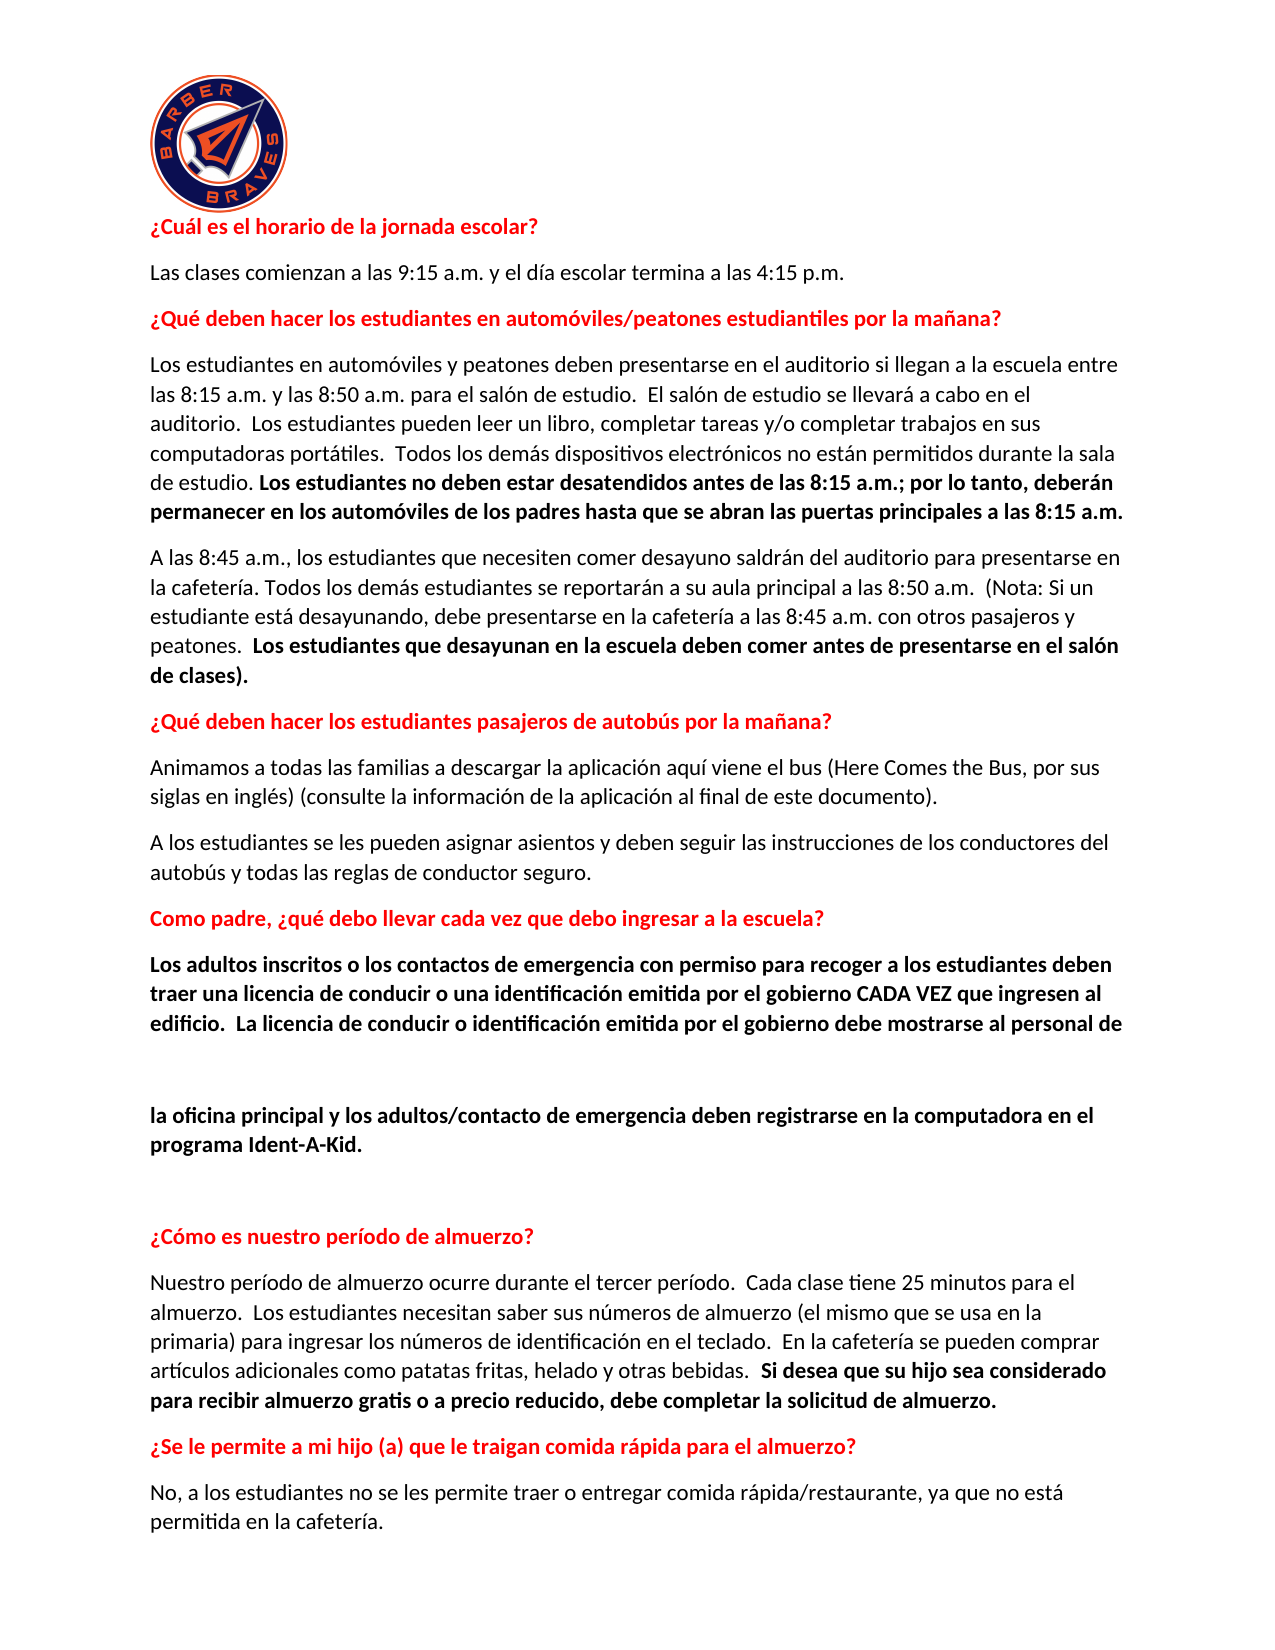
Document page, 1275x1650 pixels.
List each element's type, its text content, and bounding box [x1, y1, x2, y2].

text No, a los estudiantes no se les permite traer o entregar comida rápida/restaurante, ya que no está permitida en la cafetería. [150, 1478, 1125, 1535]
text Los adultos inscritos o los contactos de emergencia con permiso para recoger a los estudiantes deben traer una licencia de conducir o una identificación emitida por el gobierno CADA VEZ que ingresen al edificio. La licencia de conducir o identificación emitida por el gobierno debe mostrarse al personal de [150, 950, 1125, 1037]
text Animamos a todas las familias a descargar la aplicación aquí viene el bus (Here Comes the Bus, por sus siglas en inglés) (consulte la información de la aplicación al final de este documento). [150, 753, 1125, 811]
text ¿Qué deben hacer los estudiantes pasajeros de autobús por la mañana? [150, 707, 1125, 735]
text Nuestro período de almuerzo ocurre durante el tercer período. Cada clase tiene 25 minutos para el almuerzo. Los estudiantes necesitan saber sus números de almuerzo (el mismo que se usa en la primaria) para ingresar los números de identificación en el teclado. En la cafetería se pueden comprar artículos adicionales como patatas fritas, helado y otras bebidas. Si desea que su hijo sea considerado para recibir almuerzo gratis o a precio reducido, debe completar la solicitud de almuerzo. [150, 1268, 1125, 1414]
text ¿Cómo es nuestro período de almuerzo? [150, 1222, 1125, 1250]
text A los estudiantes se les pueden asignar asientos y deben seguir las instrucciones de los conductores del autobús y todas las reglas de conductor seguro. [150, 828, 1125, 886]
text A las 8:45 a.m., los estudiantes que necesiten comer desayuno saldrán del auditorio para presentarse en la cafetería. Todos los demás estudiantes se reportarán a su aula principal a las 8:50 a.m. (Nota: Si un estudiante está desayunando, debe presentarse en la cafetería a las 8:45 a.m. con otros pasajeros y peatones. Los estudiantes que desayunan en la escuela deben comer antes de presentarse en el salón de clases). [150, 543, 1125, 689]
text Las clases comienzan a las 9:15 a.m. y el día escolar termina a las 4:15 p.m. [150, 258, 1125, 287]
text ¿Se le permite a mi hijo (a) que le traigan comida rápida para el almuerzo? [150, 1432, 1125, 1460]
text Los estudiantes en automóviles y peatones deben presentarse en el auditorio si llegan a la escuela entre las 8:15 a.m. y las 8:50 a.m. para el salón de estudio. El salón de estudio se llevará a cabo en el auditorio. Los estudiantes pueden leer un libro, completar tareas y/o completar trabajos en sus computadoras portátiles. Todos los demás dispositivos electrónicos no están permitidos durante la sala de estudio. Los estudiantes no deben estar desatendidos antes de las 8:15 a.m.; por lo tanto, deberán permanecer en los automóviles de los padres hasta que se abran las puertas principales a las 8:15 a.m. [150, 351, 1125, 526]
text la oficina principal y los adultos/contacto de emergencia deben registrarse en la computadora en el programa Ident-A-Kid. [150, 1101, 1125, 1158]
text ¿Cuál es el horario de la jornada escolar? [150, 212, 1125, 241]
text Como padre, ¿qué debo llevar cada vez que debo ingresar a la escuela? [150, 904, 1125, 932]
text ¿Qué deben hacer los estudiantes en automóviles/peatones estudiantiles por la mañana? [150, 304, 1125, 333]
